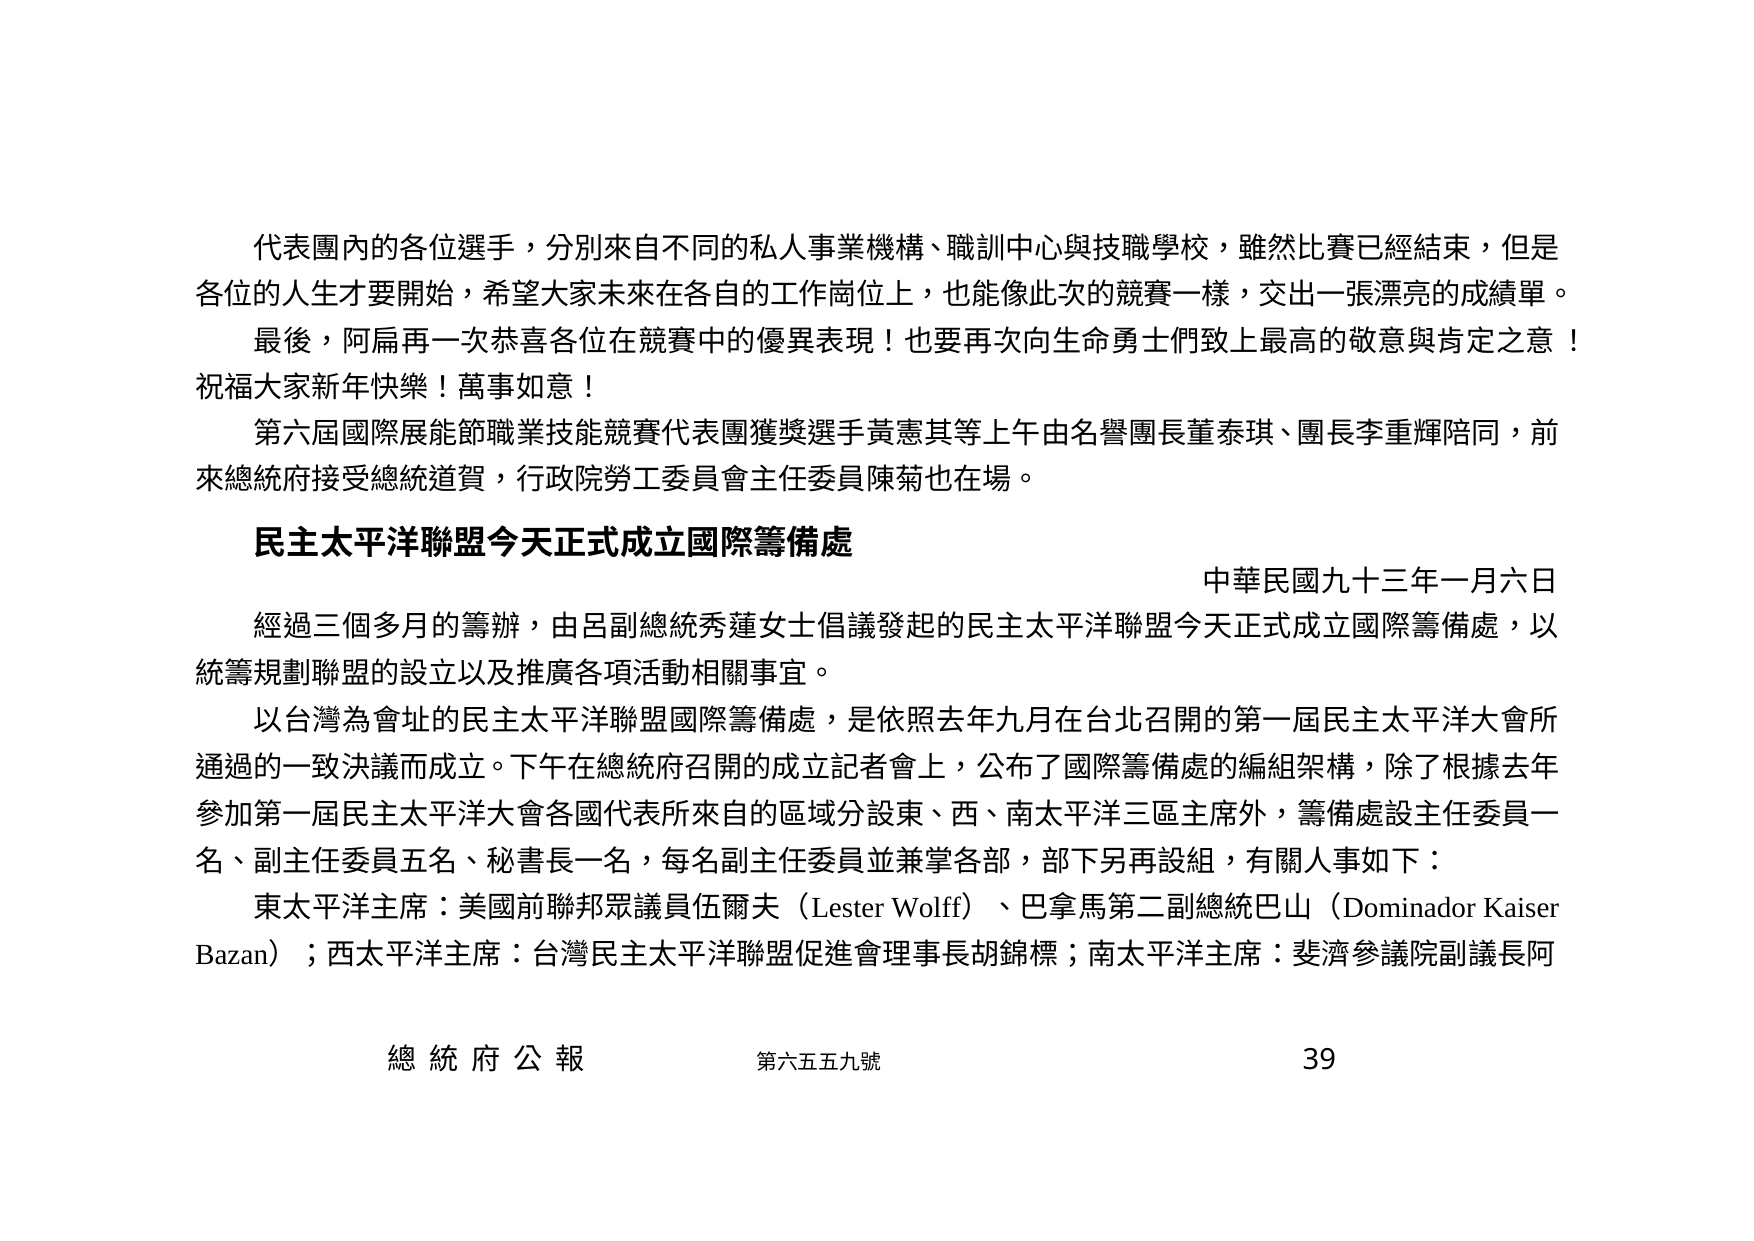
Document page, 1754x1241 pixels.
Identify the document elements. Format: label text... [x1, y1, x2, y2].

text 第六屆國際展能節職業技能競賽代表團獲獎選手黃憲其等上午由名譽團長董泰琪、團長李重輝陪同，前來總統府接受總統道賀，行政院勞工委員會主任委員陳菊也在場。 [195, 407, 1559, 499]
text 代表團內的各位選手，分別來自不同的私人事業機構、職訓中心與技職學校，雖然比賽已經結束，但是各位的人生才要開始，希望大家未來在各自的工作崗位上，也能像此次的競賽一樣，交出一張漂亮的成績單。 [195, 222, 1559, 314]
text 最後，阿扁再一次恭喜各位在競賽中的優異表現！也要再次向生命勇士們致上最高的敬意與肯定之意！祝福大家新年快樂！萬事如意！ [195, 314, 1559, 407]
text 以台灣為會址的民主太平洋聯盟國際籌備處，是依照去年九月在台北召開的第一屆民主太平洋大會所通過的一致決議而成立。下午在總統府召開的成立記者會上，公布了國際籌備處的編組架構，除了根據去年參加第一屆民主太平洋大會各國代表所來自的區域分設東、西、南太平洋三區主席外，籌備處設主任委員一名、副主任委員五名、秘書長一名，每名副主任委員並兼掌各部，部下另再設組，有關人事如下： [195, 693, 1559, 880]
text 東太平洋主席：美國前聯邦眾議員伍爾夫（Lester Wolff）、巴拿馬第二副總統巴山（Dominador Kaiser Bazan）；西太平洋主席：台灣民主太平洋聯盟促進會理事長胡錦標；南太平洋主席：斐濟參議院副議長阿 [195, 880, 1559, 974]
text 中華民國九十三年一月六日 [195, 562, 1559, 599]
text 經過三個多月的籌辦，由呂副總統秀蓮女士倡議發起的民主太平洋聯盟今天正式成立國際籌備處，以統籌規劃聯盟的設立以及推廣各項活動相關事宜。 [195, 599, 1559, 693]
text 民主太平洋聯盟今天正式成立國際籌備處 [253, 524, 1559, 562]
